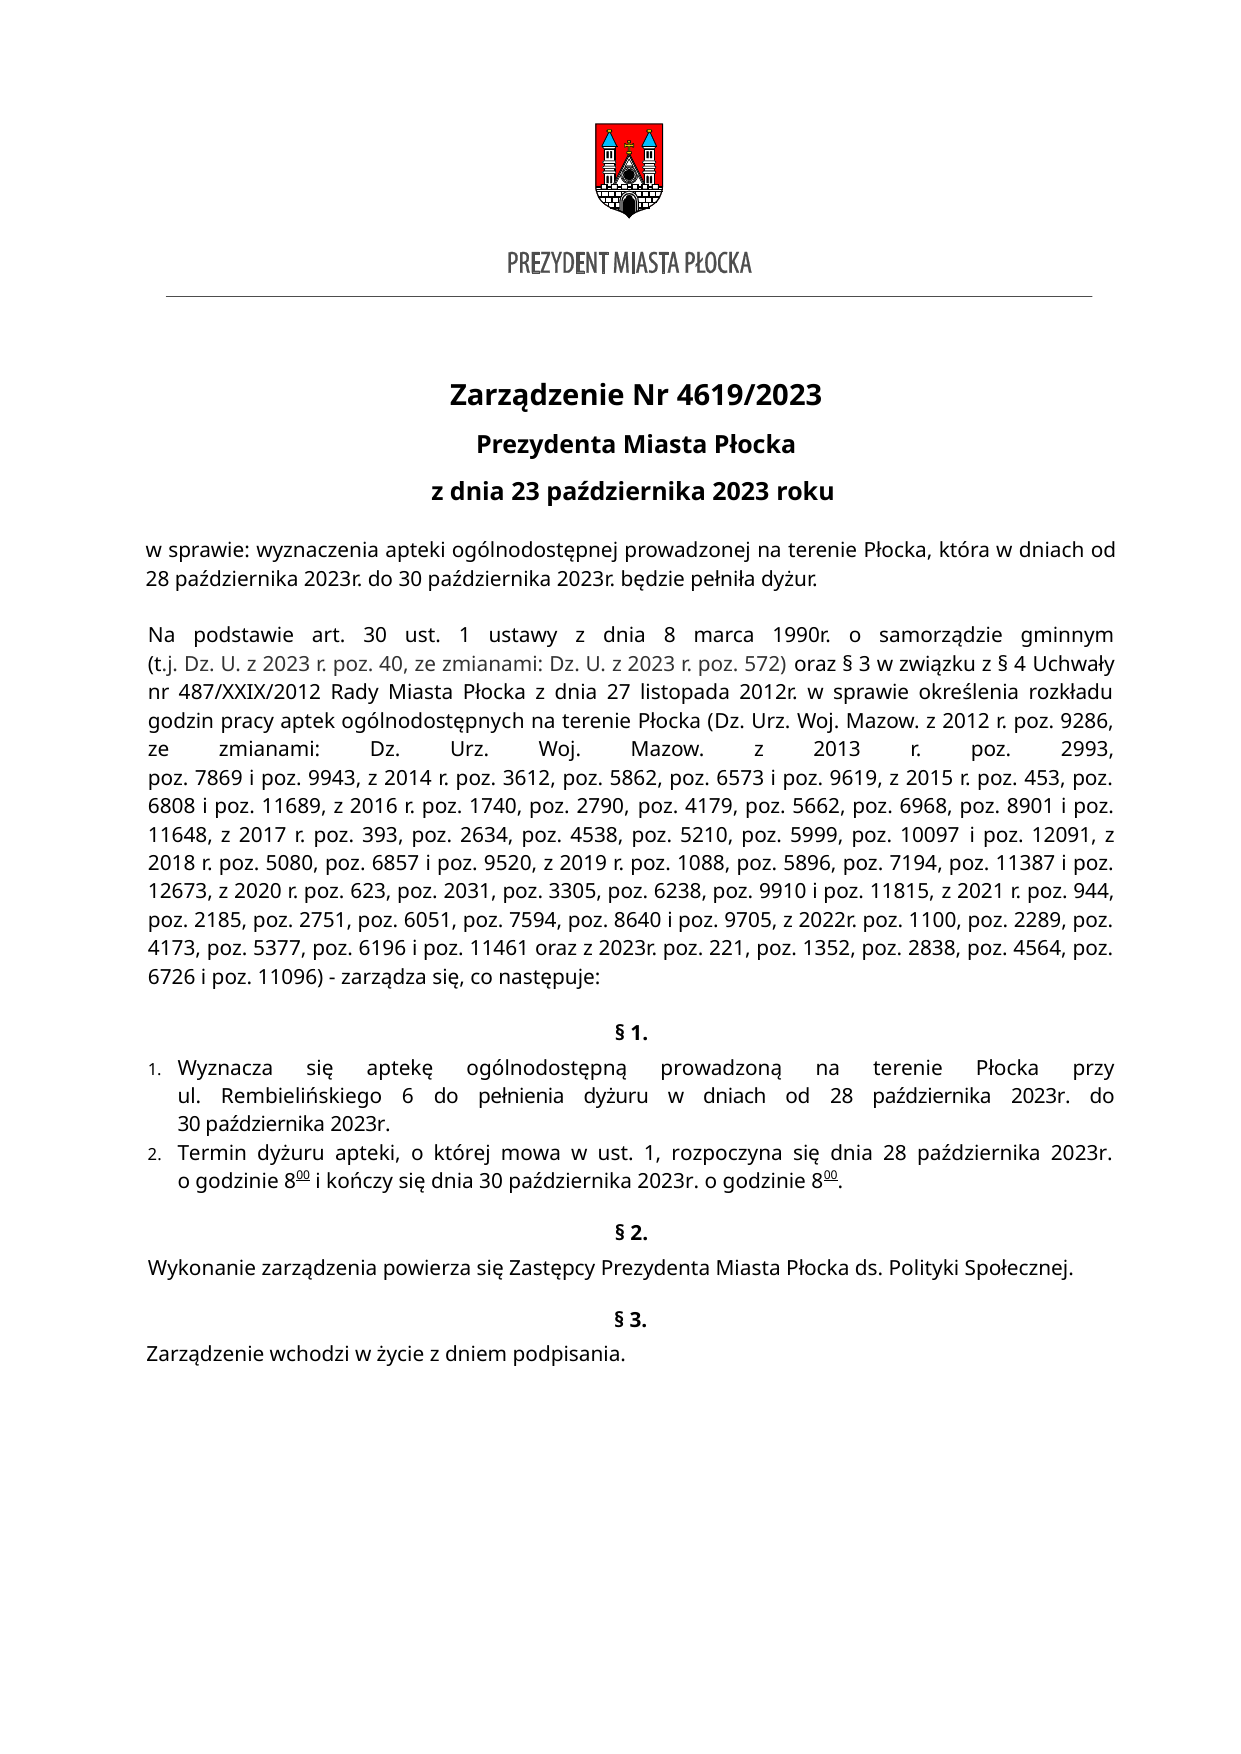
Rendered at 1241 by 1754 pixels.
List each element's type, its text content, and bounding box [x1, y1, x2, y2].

text § 3. [146, 1305, 1115, 1333]
list Wyznacza się aptekę ogólnodostępną prowadzoną na terenie Płocka przy ul. Rembielińskiego 6 do pełnienia dyżuru w dniach od 28 października 2023r. do 30 października 2023r. [148, 1053, 1115, 1138]
text § 1. [148, 1018, 1115, 1047]
text Wykonanie zarządzenia powierza się Zastępcy Prezydenta Miasta Płocka ds. Polityki Społecznej. [148, 1253, 1115, 1281]
text Zarządzenie wchodzi w życie z dniem podpisania. [146, 1339, 1115, 1368]
list Termin dyżuru apteki, o której mowa w ust. 1, rozpoczyna się dnia 28 października 2023r. o godzinie 800 i kończy się dnia 30 października 2023r. o godzinie 800. [147, 1138, 1115, 1195]
table_cell w sprawie: wyznaczenia apteki ogólnodostępnej prowadzonej na terenie Płocka, która w dniach od 28 października 2023r. do 30 października 2023r. będzie pełniła dyżur. [145, 535, 1116, 592]
text Na podstawie art. 30 ust. 1 ustawy z dnia 8 marca 1990r. o samorządzie gminnym (t.j. Dz. U. z 2023 r. poz. 40, ze zmianami: Dz. U. z 2023 r. poz. 572) oraz § 3 w związku z § 4 Uchwały nr 487/XXIX/2012 Rady Miasta Płocka z dnia 27 listopada 2012r. w sprawie określenia rozkładu godzin pracy aptek ogólnodostępnych na terenie Płocka (Dz. Urz. Woj. Mazow. z 2012 r. poz. 9286, ze zmianami: Dz. Urz. Woj. Mazow. z 2013 r. poz. 2993, poz. 7869 i poz. 9943, z 2014 r. poz. 3612, poz. 5862, poz. 6573 i poz. 9619, z 2015 r. poz. 453, poz. 6808 i poz. 11689, z 2016 r. poz. 1740, poz. 2790, poz. 4179, poz. 5662, poz. 6968, poz. 8901 i poz. 11648, z 2017 r. poz. 393, poz. 2634, poz. 4538, poz. 5210, poz. 5999, poz. 10097 i poz. 12091, z 2018 r. poz. 5080, poz. 6857 i poz. 9520, z 2019 r. poz. 1088, poz. 5896, poz. 7194, poz. 11387 i poz. 12673, z 2020 r. poz. 623, poz. 2031, poz. 3305, poz. 6238, poz. 9910 i poz. 11815, z 2021 r. poz. 944, poz. 2185, poz. 2751, poz. 6051, poz. 7594, poz. 8640 i poz. 9705, z 2022r. poz. 1100, poz. 2289, poz. 4173, poz. 5377, poz. 6196 i poz. 11461 oraz z 2023r. poz. 221, poz. 1352, poz. 2838, poz. 4564, poz. 6726 i poz. 11096) - zarządza się, co następuje: [148, 621, 1115, 990]
table_cell [145, 592, 1116, 621]
table_header [1018, 375, 1116, 535]
table_header Zarządzenie Nr 4619/2023 Prezydenta Miasta Płocka z dnia 23 października 2023 roku [254, 375, 1018, 535]
text § 2. [148, 1218, 1115, 1247]
table_header [145, 375, 254, 535]
